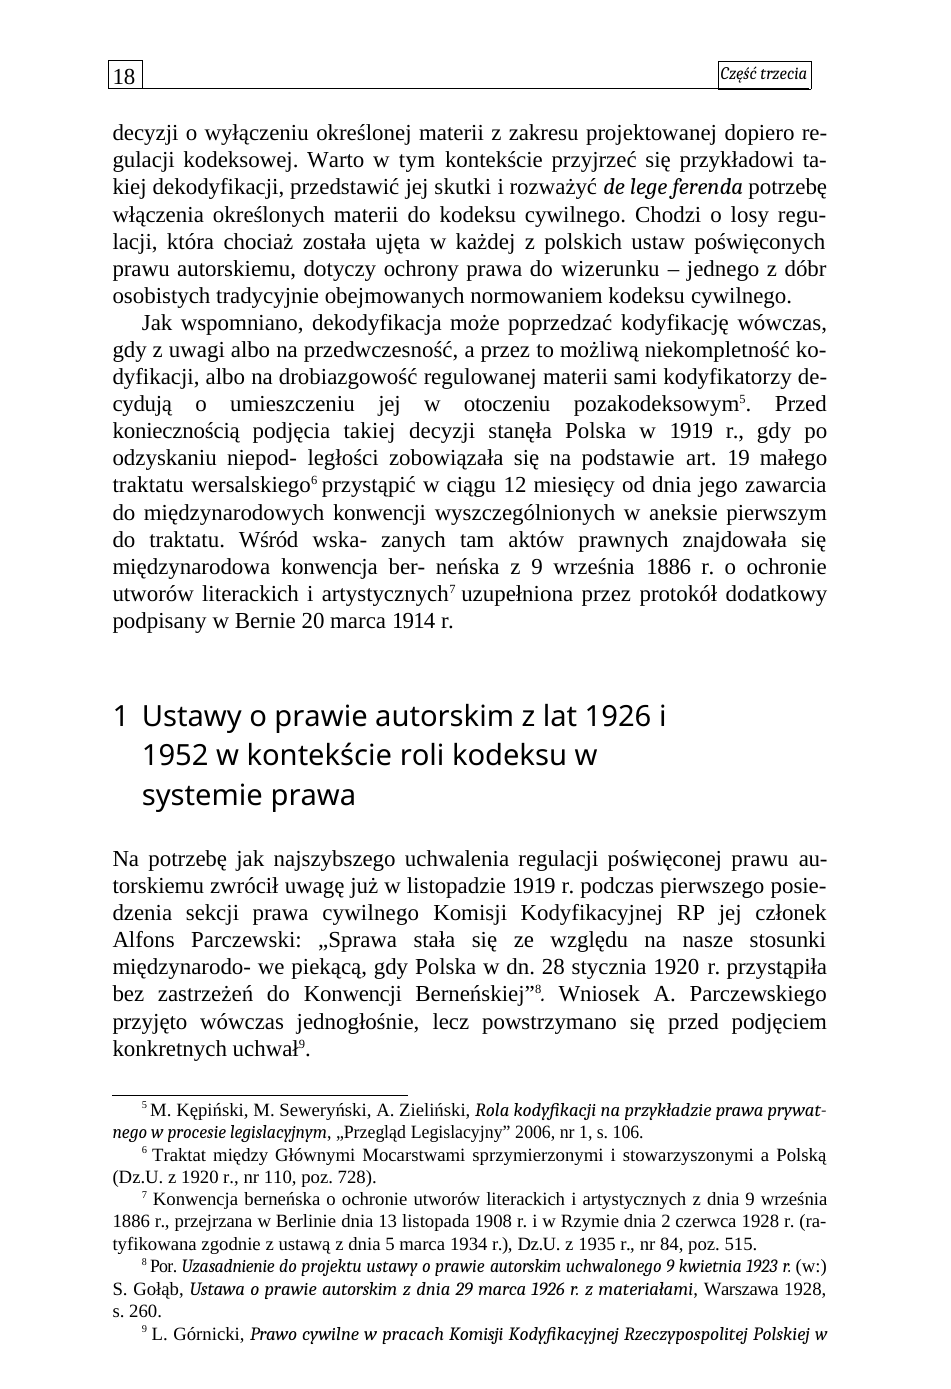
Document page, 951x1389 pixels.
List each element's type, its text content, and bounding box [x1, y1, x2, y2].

subtitle Ustawy o prawie autorskim z lat 1926 i 1952 w kontekście roli kodeksu w systemie prawa [112, 695, 705, 814]
text decyzji o wyłączeniu określonej materii z zakresu projektowanej dopiero re- gulacji kodeksowej. Warto w tym kontekście przyjrzeć się przykładowi ta- kiej dekodyfikacji, przedstawić jej skutki i rozważyć de lege ferenda potrzebę włączenia określonych materii do kodeksu cywilnego. Chodzi o losy regu- lacji, która chociaż została ujęta w każdej z polskich ustaw poświęconych prawu autorskiemu, dotyczy ochrony prawa do wizerunku – jednego z dóbr osobistych tradycyjnie obejmowanych normowaniem kodeksu cywilnego. [112, 119, 827, 308]
text 9 L. Górnicki, Prawo cywilne w pracach Komisji Kodyfikacyjnej Rzeczypospolitej Polskiej w latach 1919–1939, Wrocław 2000, s. 134. [112, 1323, 827, 1345]
text 8 Por. Uzasadnienie do projektu ustawy o prawie autorskim uchwalonego 9 kwietnia 1923 r. (w:) S. Gołąb, Ustawa o prawie autorskim z dnia 29 marca 1926 r. z materiałami, Warszawa 1928, s. 260. [112, 1254, 827, 1322]
text Jak wspomniano, dekodyfikacja może poprzedzać kodyfikację wówczas, gdy z uwagi albo na przedwczesność, a przez to możliwą niekompletność ko- dyfikacji, albo na drobiazgowość regulowanej materii sami kodyfikatorzy de- cydują o umieszczeniu jej w otoczeniu pozakodeksowym5. Przed koniecznością podjęcia takiej decyzji stanęła Polska w 1919 r., gdy po odzyskaniu niepod- ległości zobowiązała się na podstawie art. 19 małego traktatu wersalskiego6 przystąpić w ciągu 12 miesięcy od dnia jego zawarcia do międzynarodowych konwencji wyszczególnionych w aneksie pierwszym do traktatu. Wśród wska- zanych tam aktów prawnych znajdowała się międzynarodowa konwencja ber- neńska z 9 września 1886 r. o ochronie utworów literackich i artystycznych7 uzupełniona przez protokół dodatkowy podpisany w Bernie 20 marca 1914 r. [112, 309, 827, 633]
text 6 Traktat między Głównymi Mocarstwami sprzymierzonymi i stowarzyszonymi a Polską (Dz.U. z 1920 r., nr 110, poz. 728). [112, 1144, 827, 1187]
text Na potrzebę jak najszybszego uchwalenia regulacji poświęconej prawu au- torskiemu zwrócił uwagę już w listopadzie 1919 r. podczas pierwszego posie- dzenia sekcji prawa cywilnego Komisji Kodyfikacyjnej RP jej członek Alfons Parczewski: „Sprawa stała się ze względu na nasze stosunki międzynarodo- we piekącą, gdy Polska w dn. 28 stycznia 1920 r. przystąpiła bez zastrzeżeń do Konwencji Berneńskiej”8. Wniosek A. Parczewskiego przyjęto wówczas jednogłośnie, lecz powstrzymano się przed podjęciem konkretnych uchwał9. [112, 845, 827, 1061]
text 5 M. Kępiński, M. Seweryński, A. Zieliński, Rola kodyfikacji na przykładzie prawa prywat- nego w procesie legislacyjnym, „Przegląd Legislacyjny” 2006, nr 1, s. 106. [112, 1098, 827, 1143]
text 7 Konwencja berneńska o ochronie utworów literackich i artystycznych z dnia 9 września 1886 r., przejrzana w Berlinie dnia 13 listopada 1908 r. i w Rzymie dnia 2 czerwca 1928 r. (ra- tyfikowana zgodnie z ustawą z dnia 5 marca 1934 r.), Dz.U. z 1935 r., nr 84, poz. 515. [112, 1188, 827, 1254]
